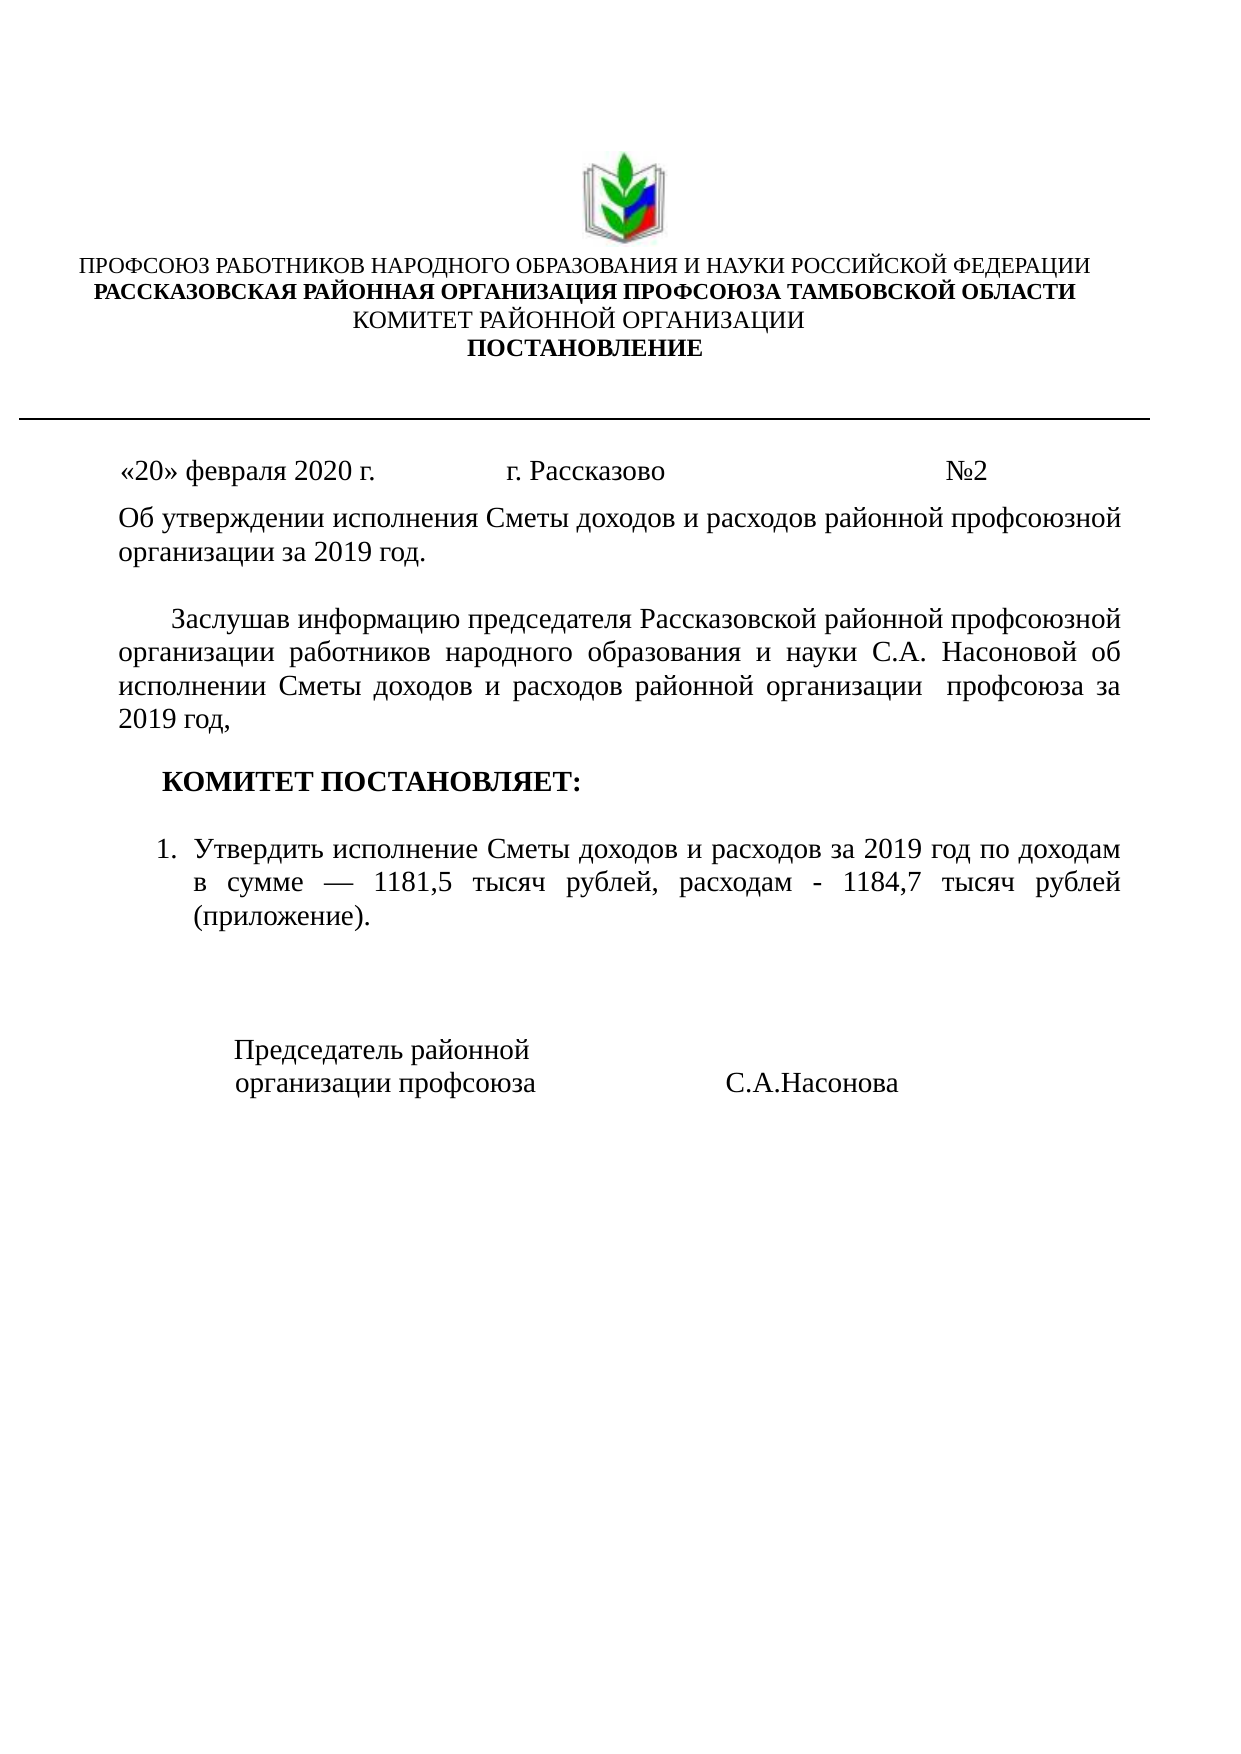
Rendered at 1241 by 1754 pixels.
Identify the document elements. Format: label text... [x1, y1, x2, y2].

table_cell «20» февраля 2020 г. [19, 420, 388, 500]
text КОМИТЕТ ПОСТАНОВЛЯЕТ: [118, 764, 1122, 797]
text Председатель районной [118, 1032, 1122, 1066]
list Утвердить исполнение Сметы доходов и расходов за 2019 год по доходам в сумме — 1181,5 тысяч рублей, расходам - 1184,7 тысяч рублей (приложение). [156, 831, 1122, 931]
table_cell ПРОФСОЮЗ РАБОТНИКОВ НАРОДНОГО ОБРАЗОВАНИЯ И НАУКИ РОССИЙСКОЙ ФЕДЕРАЦИИ РАССКАЗОВСКАЯ РАЙОННАЯ ОРГАНИЗАЦИЯ ПРОФСОЮЗА ТАМБОВСКОЙ ОБЛАСТИ КОМИТЕТ РАЙОННОЙ ОРГАНИЗАЦИИ ПОСТАНОВЛЕНИЕ [19, 252, 1150, 417]
table_cell №2 [783, 420, 1150, 500]
text организации профсоюза С.А.Насонова [118, 1066, 1122, 1099]
text Об утверждении исполнения Сметы доходов и расходов районной профсоюзной организации за 2019 год. [118, 500, 1122, 567]
table_cell г. Рассказово [389, 420, 783, 500]
table_header [19, 152, 560, 252]
table_header [560, 152, 669, 252]
text Заслушав информацию председателя Рассказовской районной профсоюзной организации работников народного образования и науки С.А. Насоновой об исполнении Сметы доходов и расходов районной организации профсоюза за 2019 год, [118, 601, 1122, 735]
table_header [669, 152, 1150, 252]
